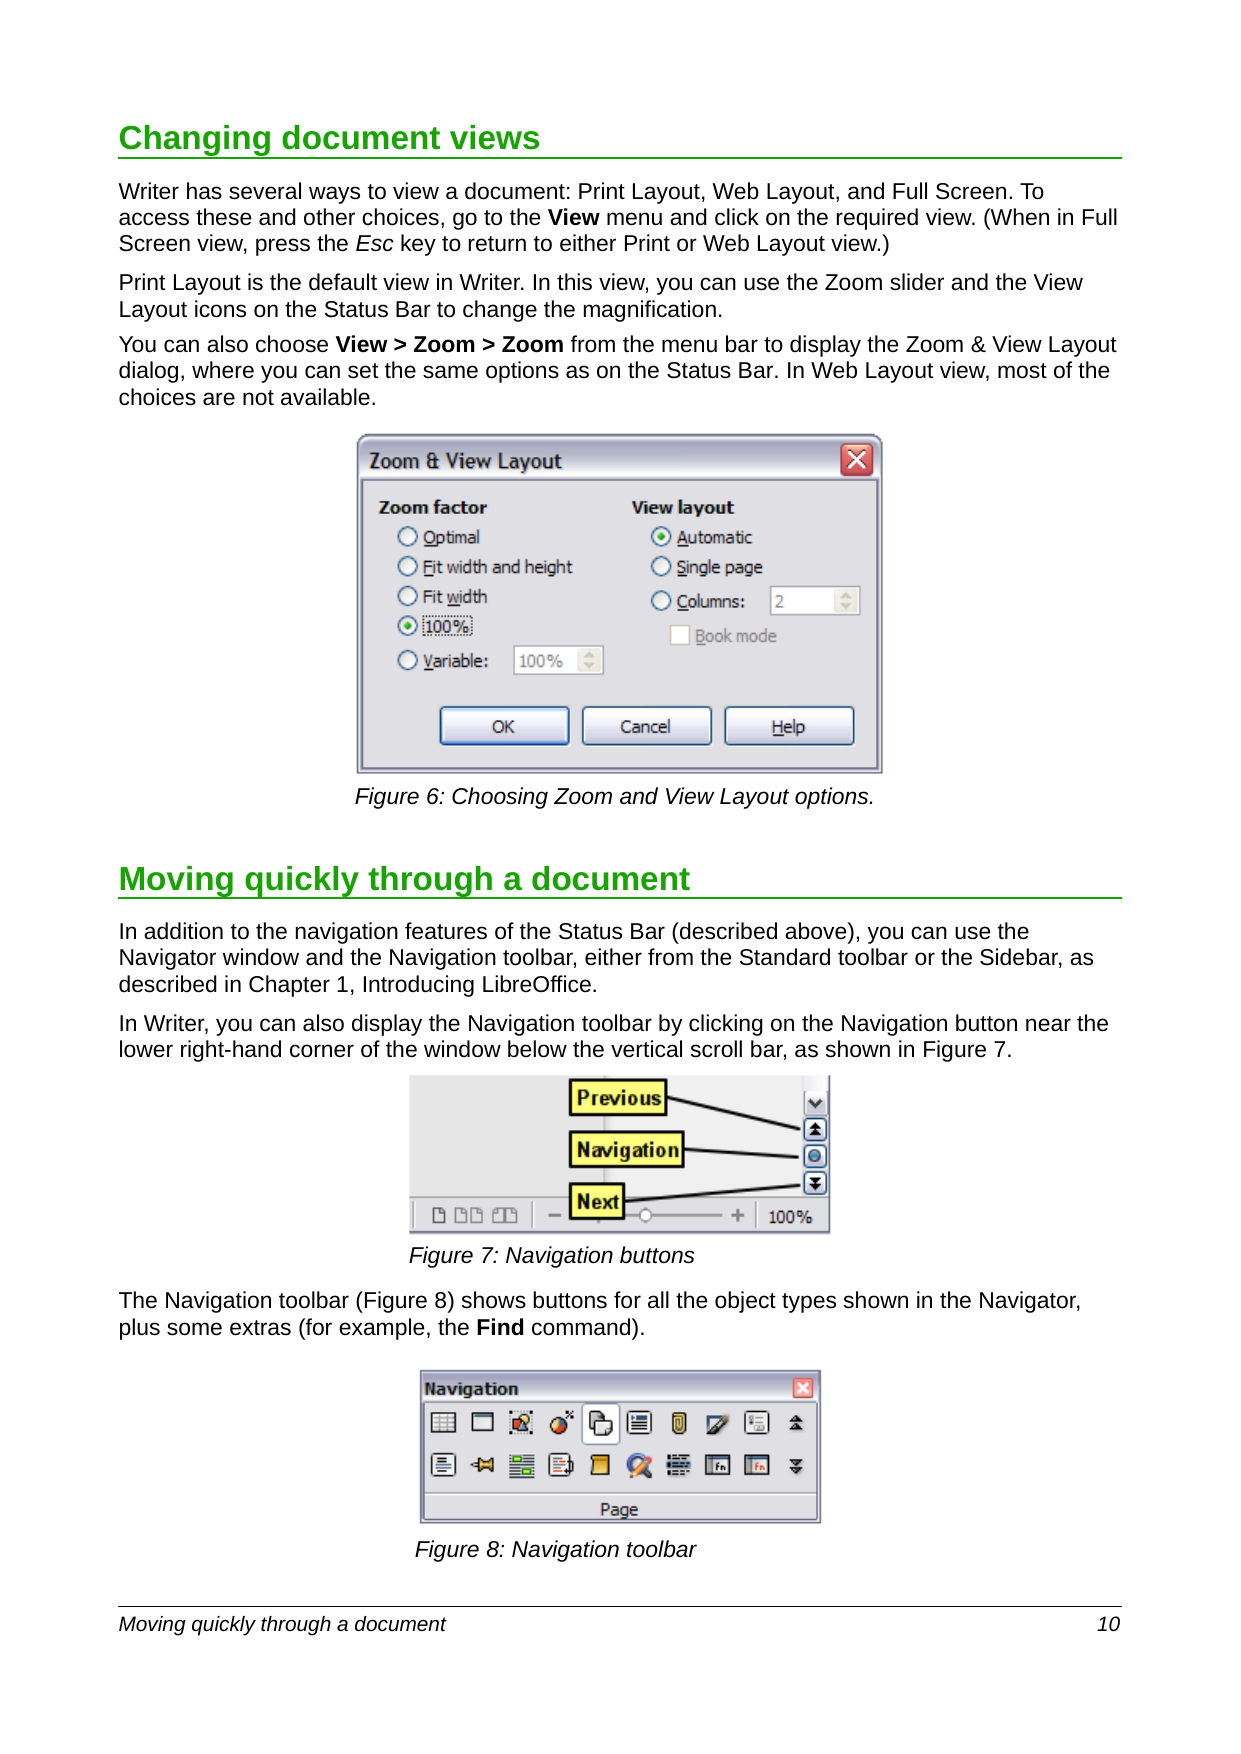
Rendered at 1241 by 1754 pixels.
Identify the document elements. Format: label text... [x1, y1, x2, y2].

picture [414, 1365, 826, 1530]
picture [408, 1074, 832, 1236]
text The Navigation toolbar (Figure 8) shows buttons for all the object types shown in the Navigator, plus some extras (for example, the Find command). [118, 1287, 1122, 1340]
text Figure 7: Navigation buttons [408, 1242, 832, 1268]
subtitle Changing document views [118, 118, 1122, 157]
text In Writer, you can also display the Navigation toolbar by clicking on the Navigation button near the lower right-hand corner of the window below the vertical scroll bar, as shown in Figure 7. [118, 1009, 1122, 1062]
text Writer has several ways to view a document: Print Layout, Web Layout, and Full Screen. To access these and other choices, go to the View menu and click on the required view. (When in Full Screen view, press the Esc key to return to either Print or Web Layout view.) [118, 178, 1122, 257]
text Figure 8: Navigation toolbar [414, 1536, 826, 1562]
subtitle Moving quickly through a document [118, 858, 1122, 897]
text Figure 6: Choosing Zoom and View Layout options. [354, 783, 886, 809]
text You can also choose View > Zoom > Zoom from the menu bar to display the Zoom & View Layout dialog, where you can set the same options as on the Status Bar. In Web Layout view, most of the choices are not available. [118, 331, 1122, 410]
text Print Layout is the default view in Writer. In this view, you can use the Zoom slider and the View Layout icons on the Status Bar to change the magnification. [118, 269, 1122, 322]
picture [354, 431, 886, 777]
text In addition to the navigation features of the Status Bar (described above), you can use the Navigator window and the Navigation toolbar, either from the Standard toolbar or the Sidebar, as described in Chapter 1, Introducing LibreOffice. [118, 918, 1122, 997]
